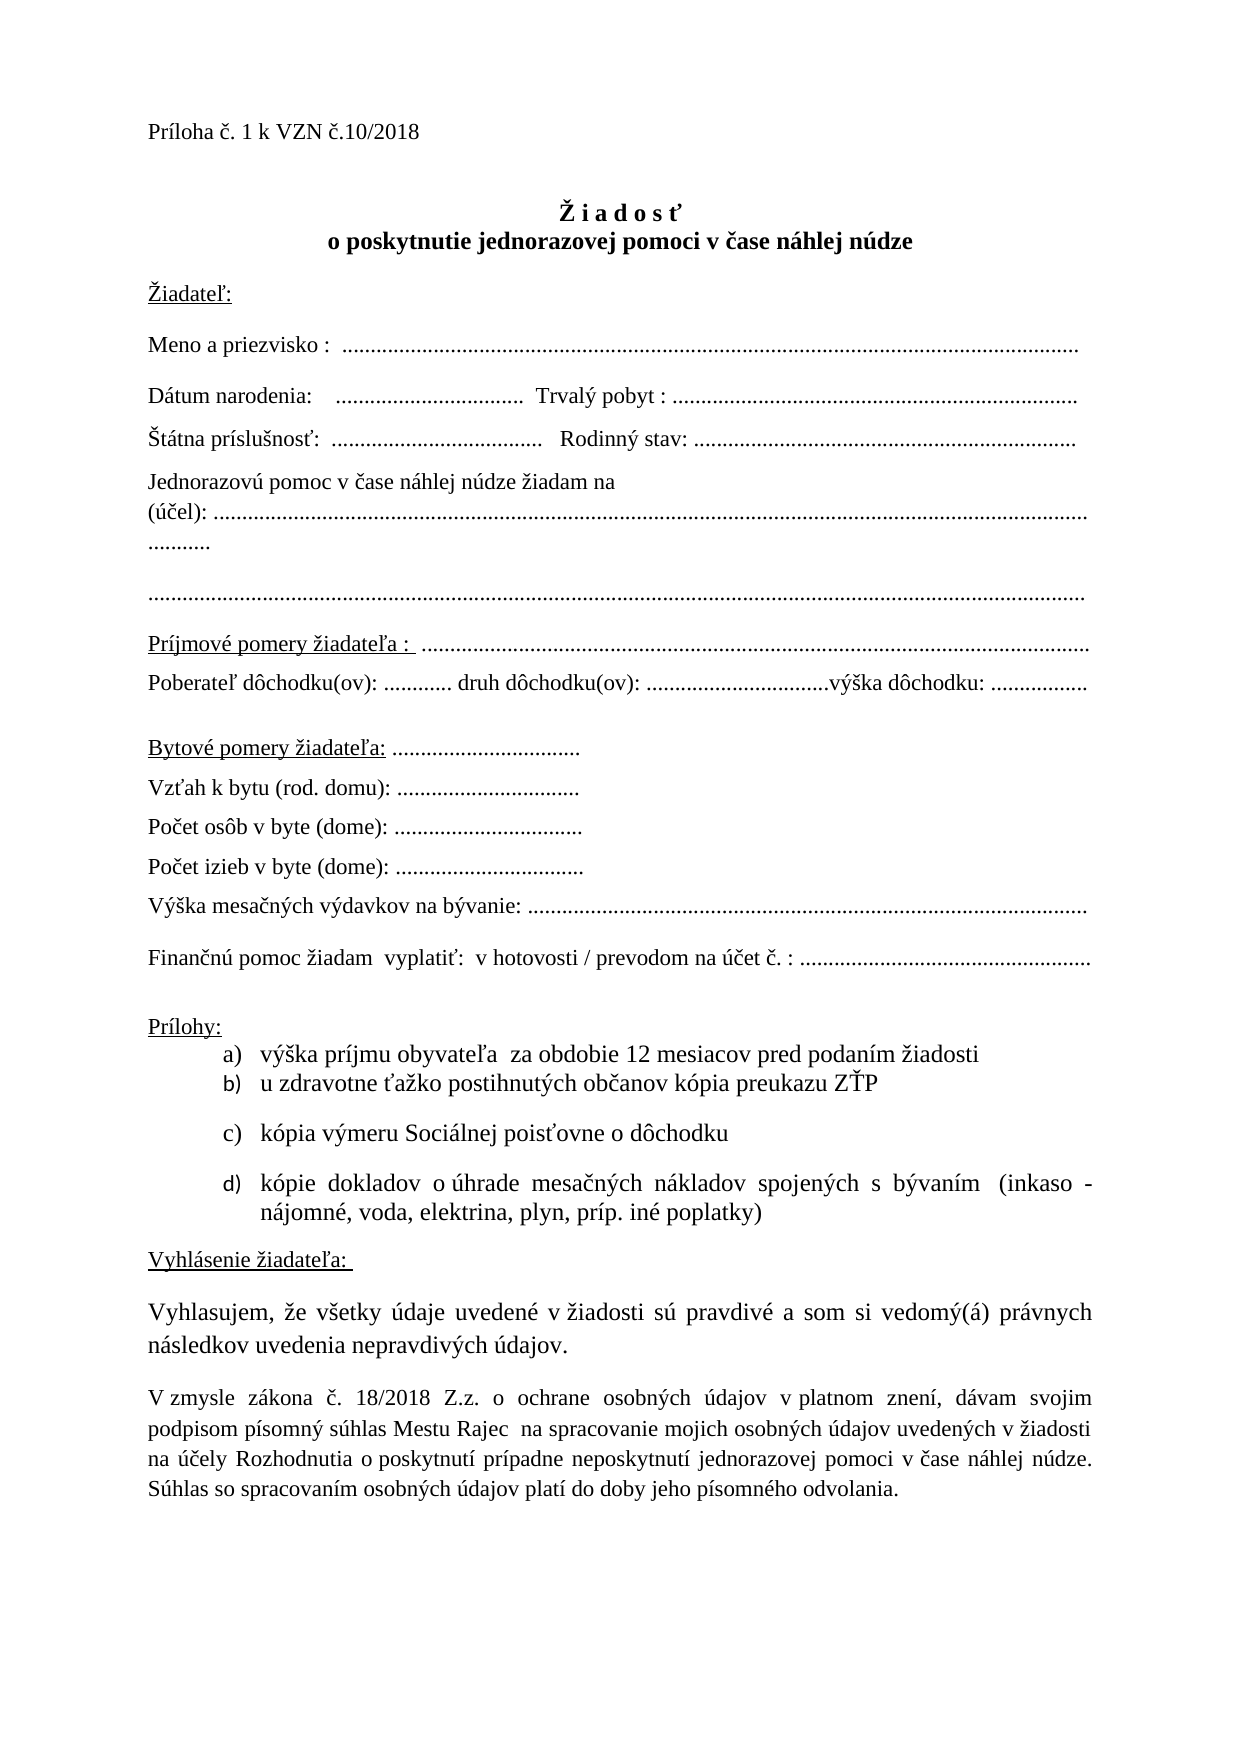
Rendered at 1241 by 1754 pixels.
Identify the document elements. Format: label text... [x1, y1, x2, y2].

text .................................................................................................................................................................... [148, 579, 1093, 606]
text Výška mesačných výdavkov na bývanie: .................................................................................................. [148, 892, 1093, 918]
text V zmysle zákona č. 18/2018 Z.z. o ochrane osobných údajov v platnom znení, dávam svojim podpisom písomný súhlas Mestu Rajec na spracovanie mojich osobných údajov uvedených v žiadosti na účely Rozhodnutia o poskytnutí prípadne neposkytnutí jednorazovej pomoci v čase náhlej núdze. Súhlas so spracovaním osobných údajov platí do doby jeho písomného odvolania. [148, 1384, 1093, 1501]
text Poberateľ dôchodku(ov): ............ druh dôchodku(ov): ................................výška dôchodku: ................. [148, 669, 1093, 695]
list kópie dokladov o úhrade mesačných nákladov spojených s bývaním (inkaso - nájomné, voda, elektrina, plyn, príp. iné poplatky) [223, 1168, 1093, 1226]
text Vyhlasujem, že všetky údaje uvedené v žiadosti sú pravdivé a som si vedomý(á) právnych následkov uvedenia nepravdivých údajov. [148, 1297, 1093, 1359]
text Jednorazovú pomoc v čase náhlej núdze žiadam na (účel): .................................................................................................................................................................... [148, 468, 1093, 554]
text Meno a priezvisko : ................................................................................................................................. [148, 331, 1093, 358]
text Dátum narodenia: ................................. Trvalý pobyt : ....................................................................... [148, 382, 1093, 409]
text Počet izieb v byte (dome): ................................. [148, 853, 1093, 879]
subtitle Ž i a d o s ť [148, 198, 1093, 226]
list u zdravotne ťažko postihnutých občanov kópia preukazu ZŤP [223, 1068, 1093, 1097]
text Príjmové pomery žiadateľa : ..................................................................................................................... [148, 630, 1093, 657]
text Štátna príslušnosť: ..................................... Rodinný stav: ................................................................... [148, 425, 1093, 451]
text Prílohy: [148, 1013, 1093, 1039]
text Vyhlásenie žiadateľa: [148, 1246, 1093, 1273]
list výška príjmu obyvateľa za obdobie 12 mesiacov pred podaním žiadosti [223, 1039, 1093, 1068]
text Počet osôb v byte (dome): ................................. [148, 813, 1093, 839]
list kópia výmeru Sociálnej poisťovne o dôchodku [223, 1118, 1093, 1147]
text Vzťah k bytu (rod. domu): ................................ [148, 774, 1093, 800]
text o poskytnutie jednorazovej pomoci v čase náhlej núdze [148, 226, 1093, 255]
text Finančnú pomoc žiadam vyplatiť: v hotovosti / prevodom na účet č. : ................................................... [148, 944, 1093, 971]
text Žiadateľ: [148, 280, 1093, 307]
subtitle Príloha č. 1 k VZN č.10/2018 [148, 118, 1093, 144]
text Bytové pomery žiadateľa: ................................. [148, 734, 1093, 761]
